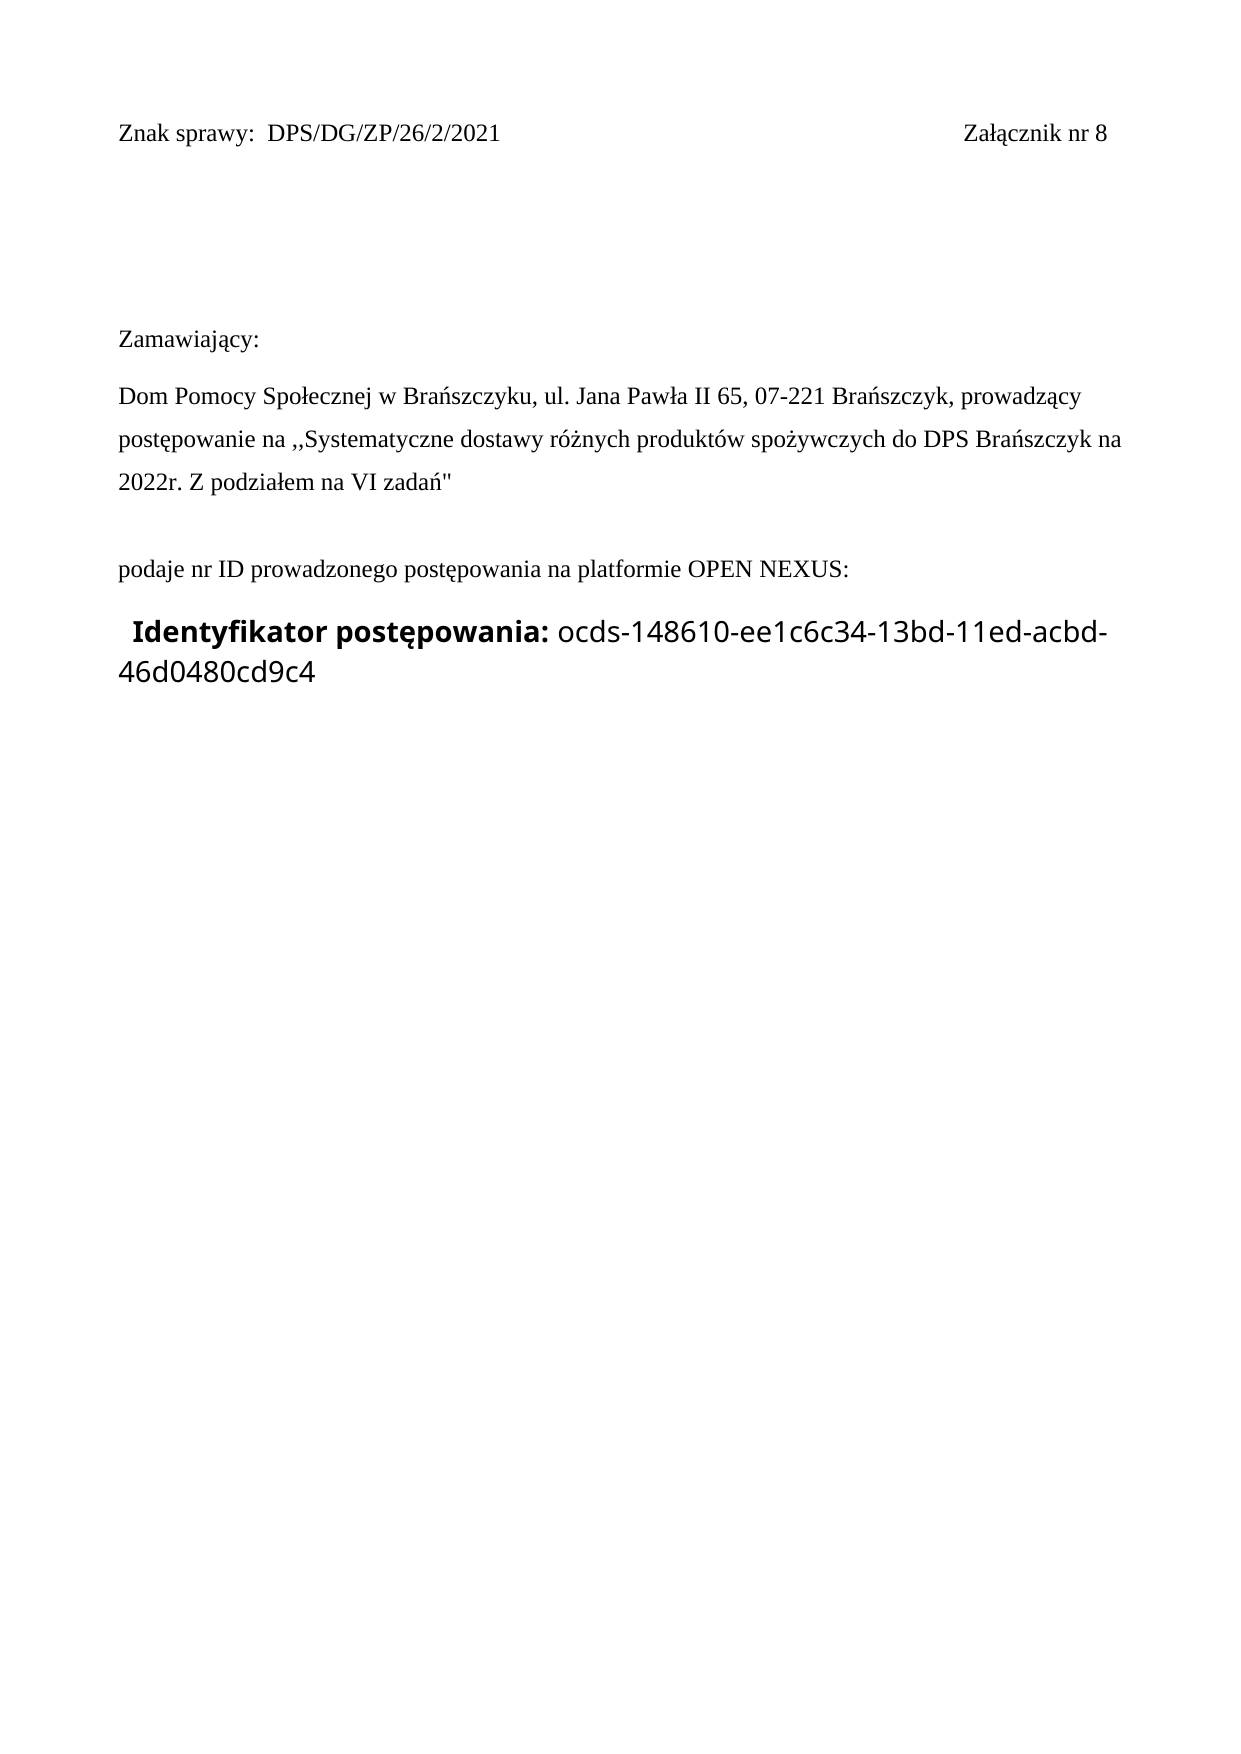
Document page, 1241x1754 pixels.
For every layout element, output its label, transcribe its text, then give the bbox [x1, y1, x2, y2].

text Zamawiający: [118, 324, 1122, 352]
text Identyfikator postępowania: ocds-148610-ee1c6c34-13bd-11ed-acbd-46d0480cd9c4 [118, 611, 1122, 691]
text podaje nr ID prowadzonego postępowania na platformie OPEN NEXUS: [118, 554, 1122, 582]
text Znak sprawy: DPS/DG/ZP/26/2/2021 Załącznik nr 8 [118, 118, 1122, 147]
text Dom Pomocy Społecznej w Brańszczyku, ul. Jana Pawła II 65, 07-221 Brańszczyk, prowadzący postępowanie na ,,Systematyczne dostawy różnych produktów spożywczych do DPS Brańszczyk na 2022r. Z podziałem na VI zadań" [118, 381, 1122, 496]
